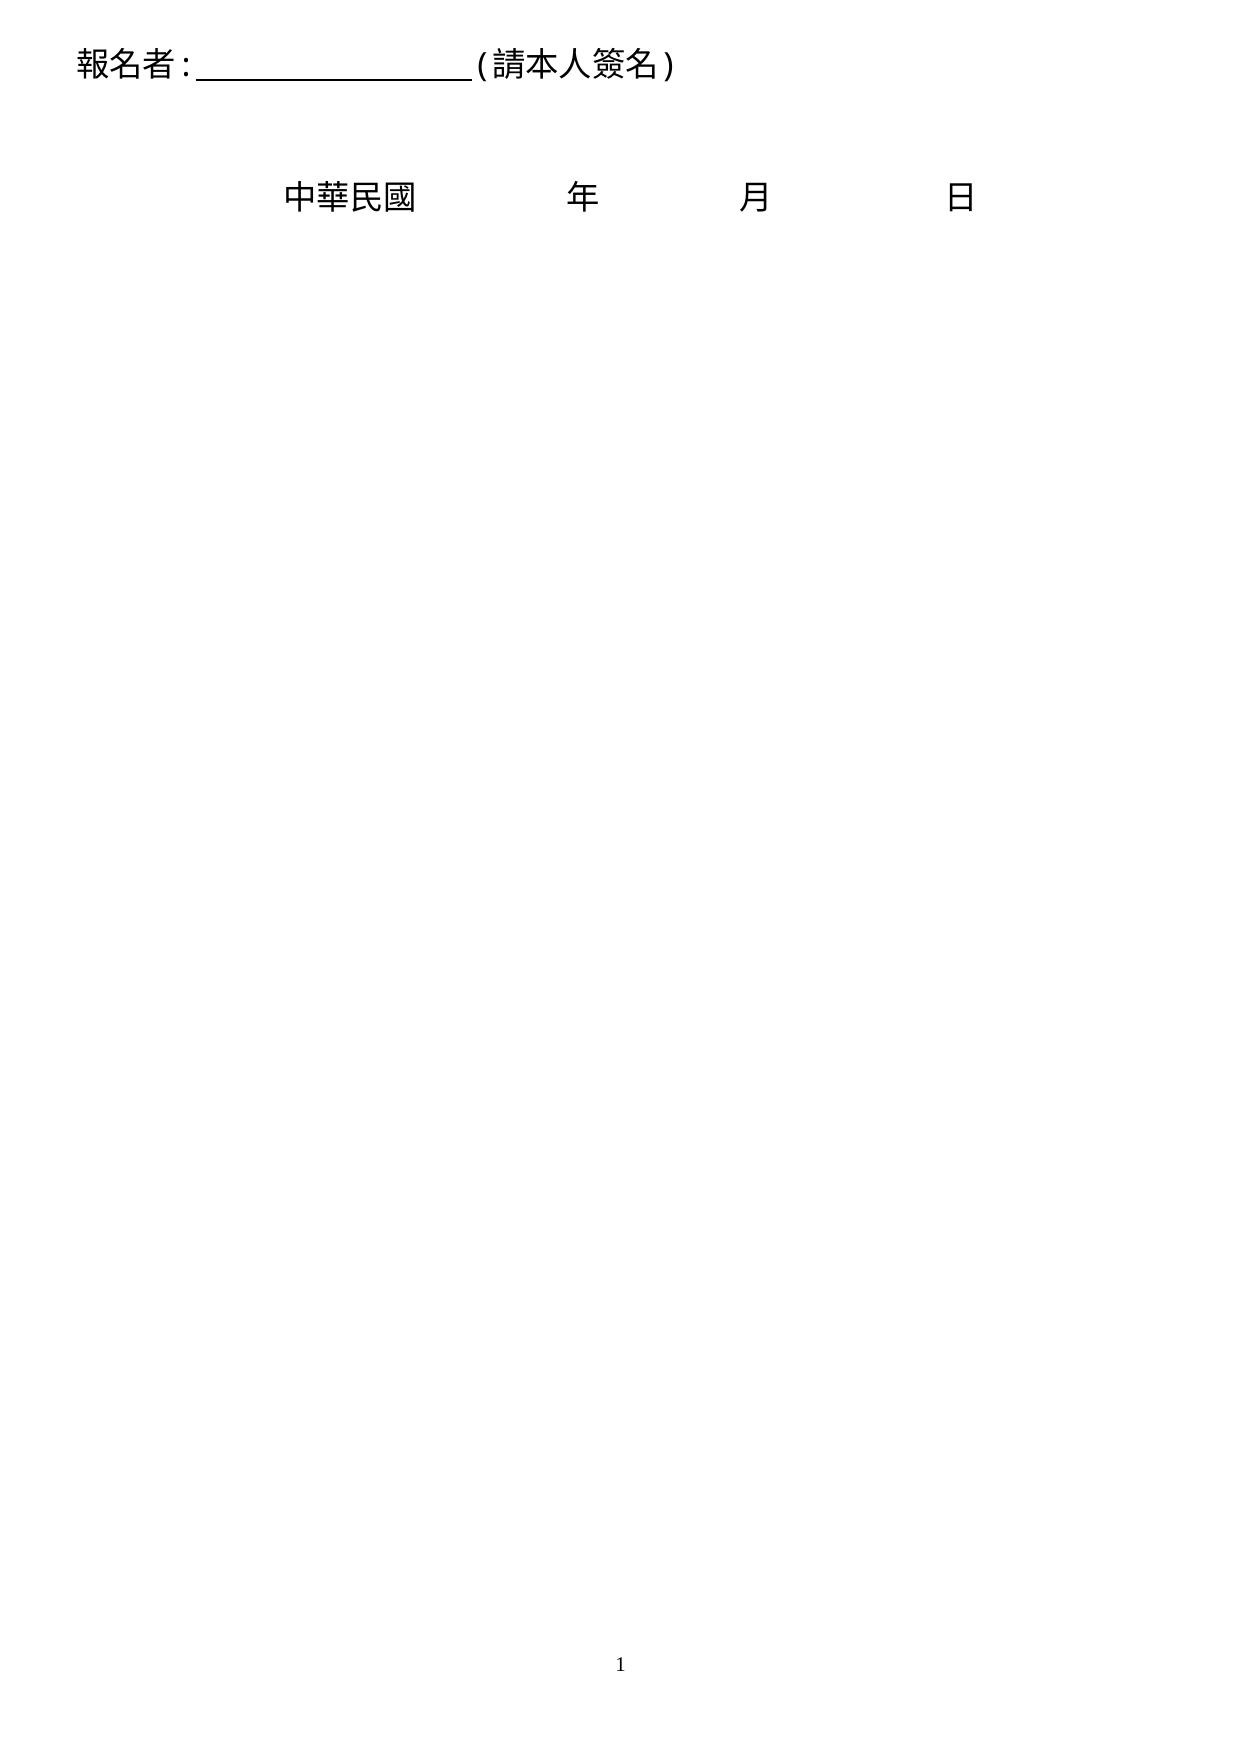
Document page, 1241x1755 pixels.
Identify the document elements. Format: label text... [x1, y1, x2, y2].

text 報名者: (請本人簽名) [77, 37, 1184, 86]
text 中華民國 年 月 日 [77, 171, 1184, 219]
